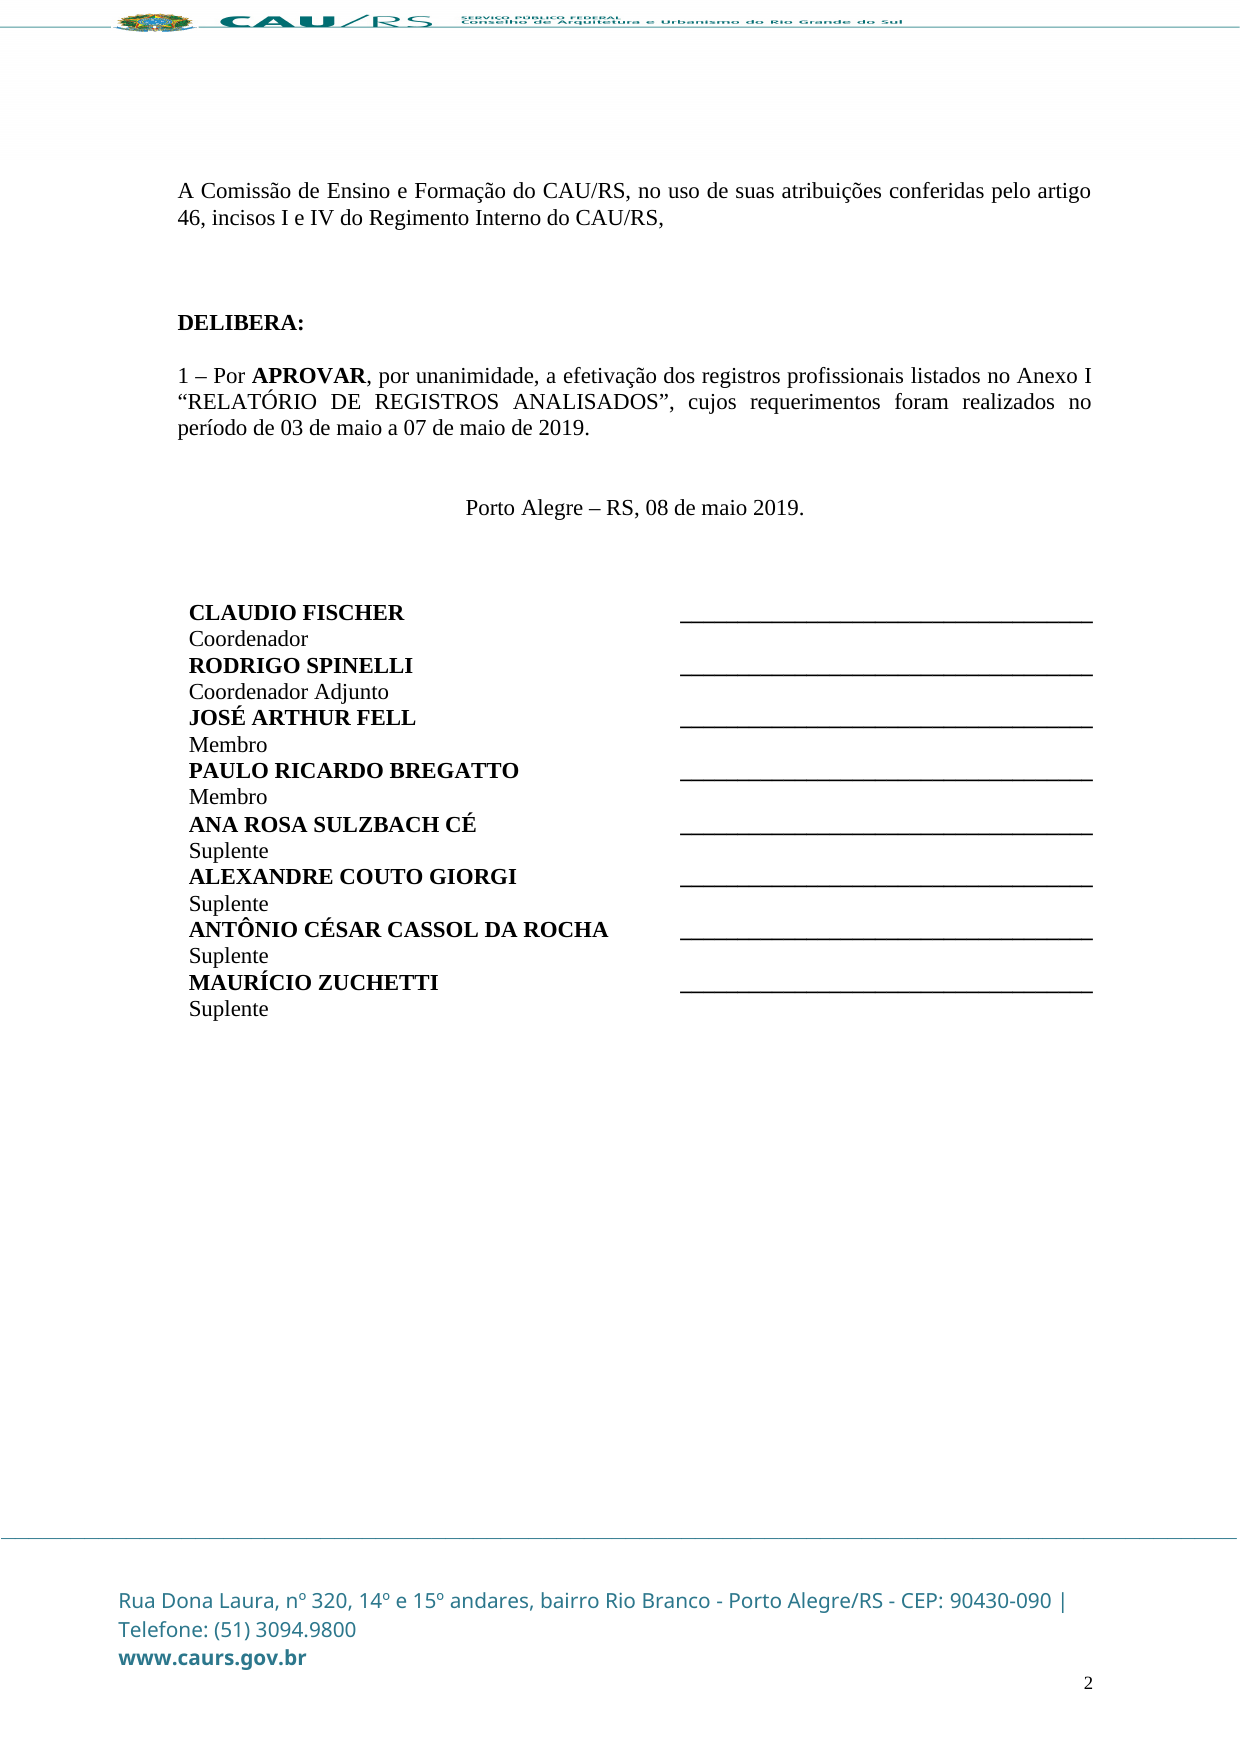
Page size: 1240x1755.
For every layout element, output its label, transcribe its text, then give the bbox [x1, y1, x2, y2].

table_header ____________________________________ [669, 599, 1104, 652]
table_cell JOSÉ ARTHUR FELL Membro PAULO RICARDO BREGATTO Membro [177, 704, 669, 811]
table_cell RODRIGO SPINELLI Coordenador Adjunto [177, 652, 669, 704]
table_cell ANA ROSA SULZBACH CÉ Suplente ALEXANDRE COUTO GIORGI Suplente ANTÔNIO CÉSAR CASSOL DA ROCHA Suplente MAURÍCIO ZUCHETTI Suplente [177, 811, 669, 1021]
text DELIBERA: [177, 309, 1093, 335]
text Porto Alegre – RS, 08 de maio 2019. [177, 493, 1093, 520]
table_header CLAUDIO FISCHER Coordenador [177, 599, 669, 652]
text A Comissão de Ensino e Formação do CAU/RS, no uso de suas atribuições conferidas pelo artigo 46, incisos I e IV do Regimento Interno do CAU/RS, [177, 177, 1093, 230]
text 1 – Por APROVAR, por unanimidade, a efetivação dos registros profissionais listados no Anexo I “RELATÓRIO DE REGISTROS ANALISADOS”, cujos requerimentos foram realizados no período de 03 de maio a 07 de maio de 2019. [177, 362, 1093, 441]
table_cell ____________________________________ ____________________________________ [669, 704, 1104, 811]
table_cell ____________________________________ [669, 652, 1104, 704]
table_cell ____________________________________ ____________________________________ ____________________________________ ____________________________________ [669, 811, 1104, 1021]
